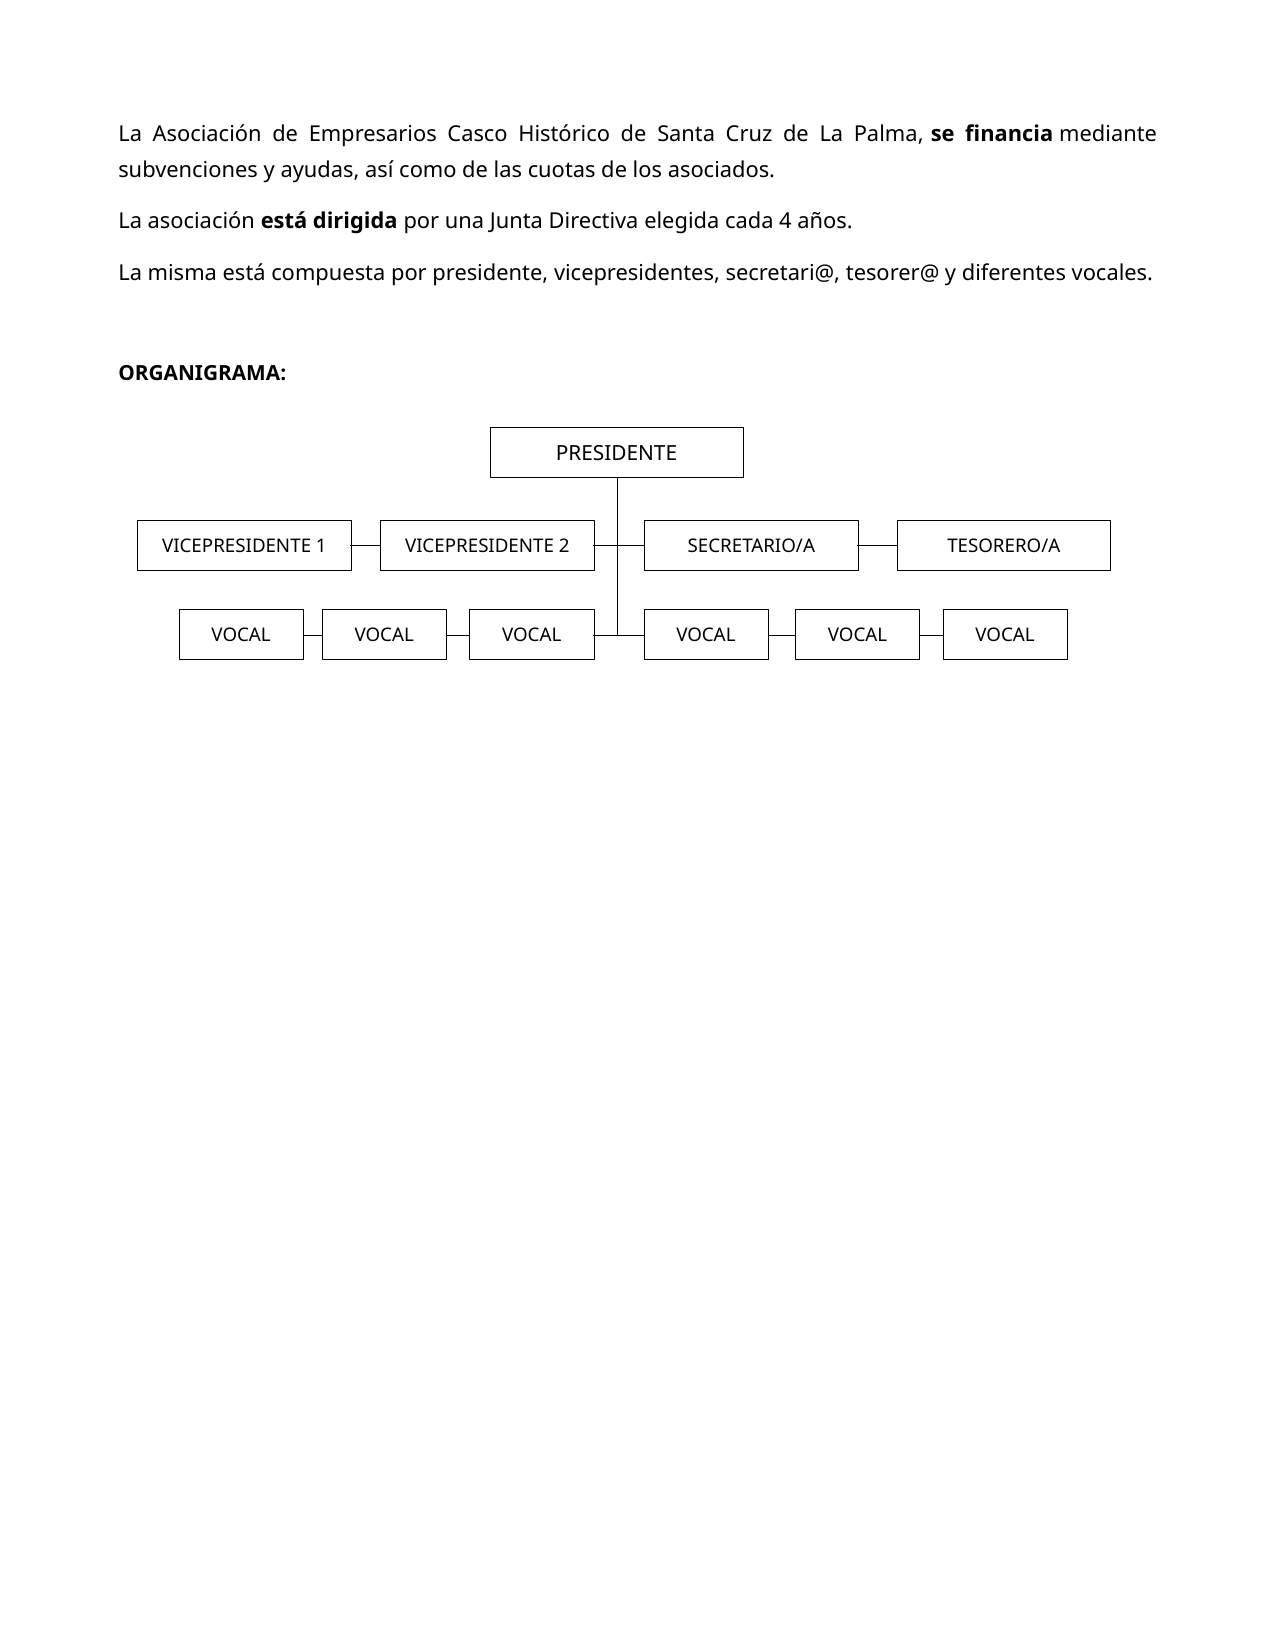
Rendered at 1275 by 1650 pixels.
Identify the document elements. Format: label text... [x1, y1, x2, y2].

text La Asociación de Empresarios Casco Histórico de Santa Cruz de La Palma, se financia mediante subvenciones y ayudas, así como de las cuotas de los asociados. [118, 118, 1157, 184]
text ORGANIGRAMA: [118, 358, 1157, 386]
text La asociación está dirigida por una Junta Directiva elegida cada 4 años. [118, 205, 1157, 235]
text La misma está compuesta por presidente, vicepresidentes, secretari@, tesorer@ y diferentes vocales. [118, 257, 1157, 286]
